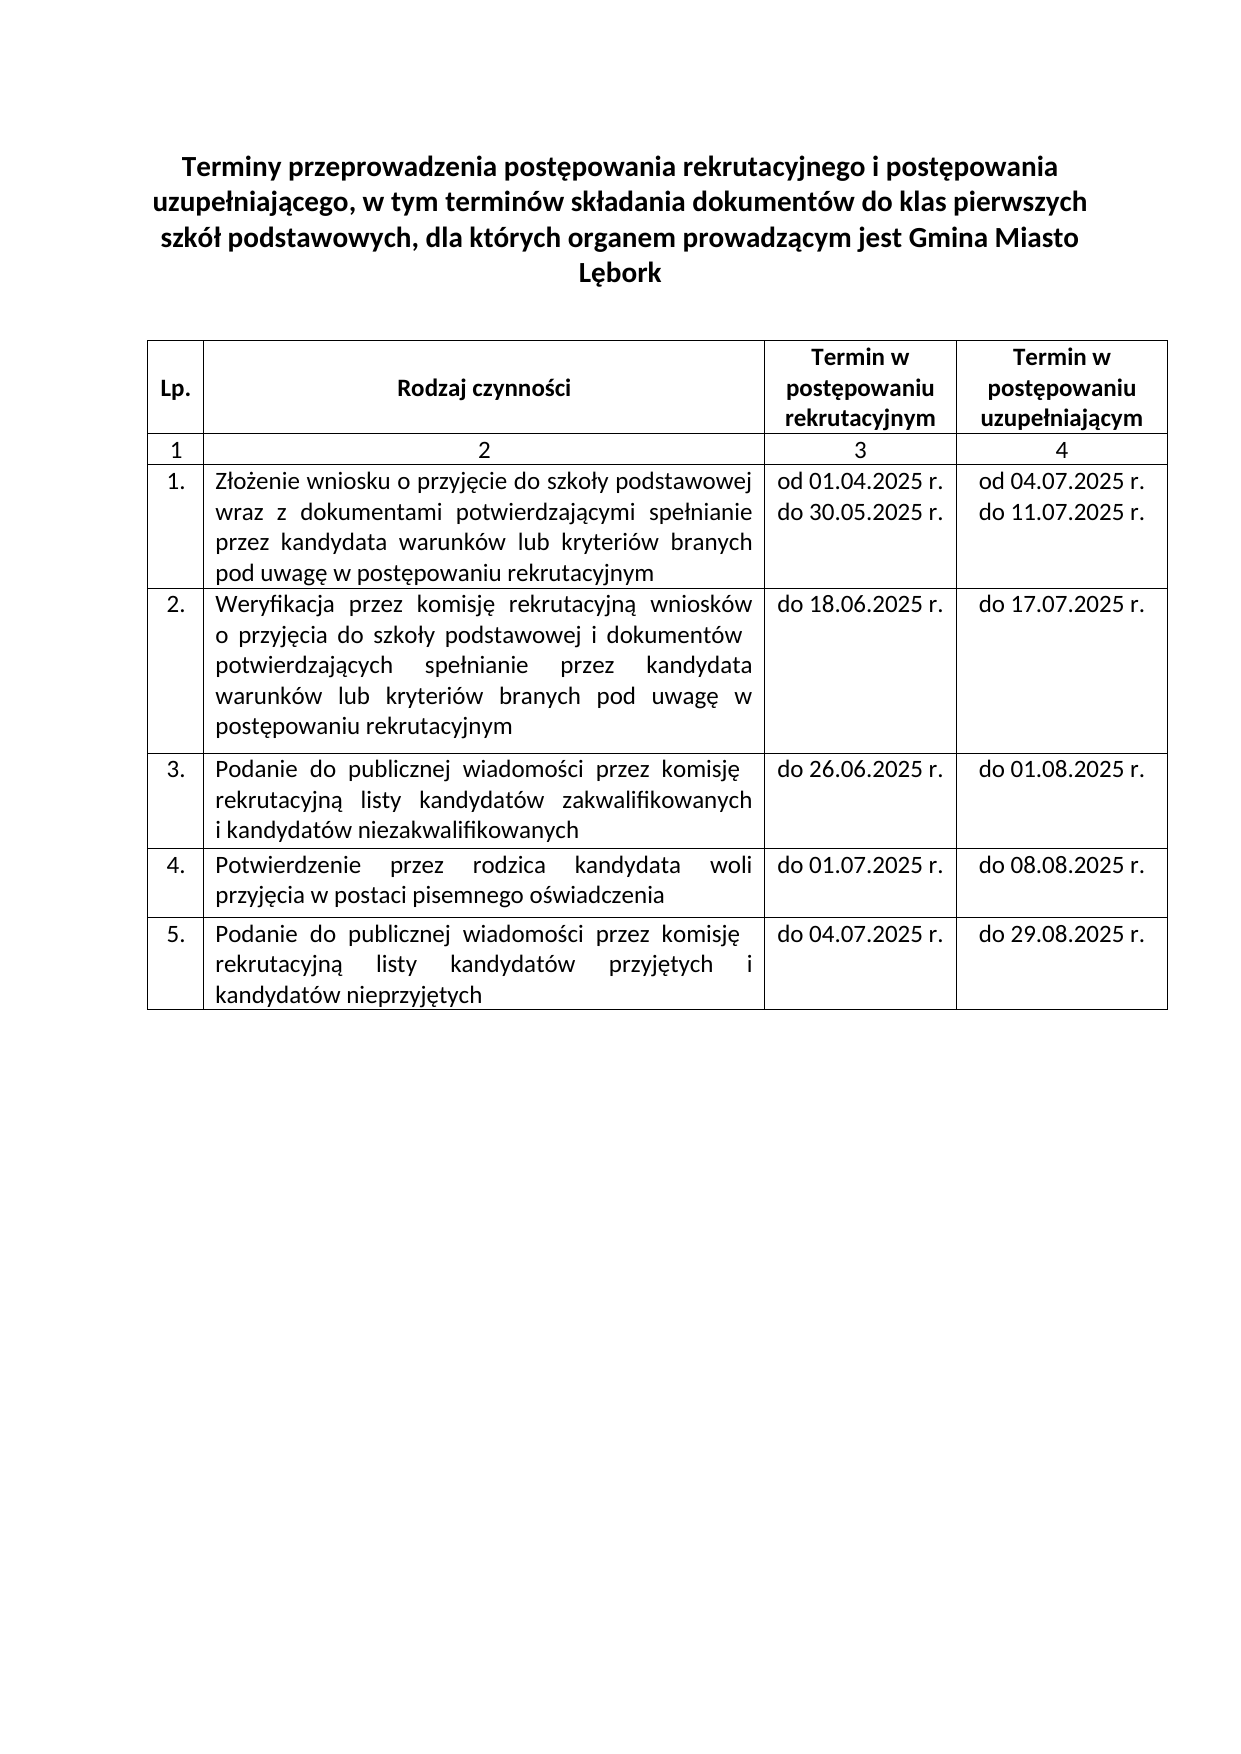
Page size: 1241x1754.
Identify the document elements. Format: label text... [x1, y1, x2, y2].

table_cell od 04.07.2025 r. do 11.07.2025 r. [957, 465, 1167, 587]
table_cell do 29.08.2025 r. [957, 918, 1167, 1009]
table_header Lp. [148, 341, 203, 433]
table_cell 1 [148, 434, 203, 464]
table_cell 5. [148, 918, 203, 1009]
table_cell Podanie do publicznej wiadomości przez komisję rekrutacyjną listy kandydatów przyjętych i kandydatów nieprzyjętych [204, 918, 764, 1009]
table_cell 2 [204, 434, 764, 464]
table_cell Złożenie wniosku o przyjęcie do szkoły podstawowej wraz z dokumentami potwierdzającymi spełnianie przez kandydata warunków lub kryteriów branych pod uwagę w postępowaniu rekrutacyjnym [204, 465, 764, 587]
table_cell do 08.08.2025 r. [957, 849, 1167, 917]
table_cell do 17.07.2025 r. [957, 589, 1167, 753]
table_cell do 04.07.2025 r. [765, 918, 956, 1009]
table_cell do 18.06.2025 r. [765, 589, 956, 753]
table_cell do 01.08.2025 r. [957, 754, 1167, 848]
table_cell Weryfikacja przez komisję rekrutacyjną wniosków o przyjęcia do szkoły podstawowej i dokumentów potwierdzających spełnianie przez kandydata warunków lub kryteriów branych pod uwagę w postępowaniu rekrutacyjnym [204, 589, 764, 753]
table_cell 3. [148, 754, 203, 848]
table_cell Podanie do publicznej wiadomości przez komisję rekrutacyjną listy kandydatów zakwalifikowanych i kandydatów niezakwalifikowanych [204, 754, 764, 848]
table_header Termin w postępowaniu uzupełniającym [957, 341, 1167, 433]
table_cell do 01.07.2025 r. [765, 849, 956, 917]
table_cell 4. [148, 849, 203, 917]
table_cell od 01.04.2025 r. do 30.05.2025 r. [765, 465, 956, 587]
table_cell 2. [148, 589, 203, 753]
text Terminy przeprowadzenia postępowania rekrutacyjnego i postępowania uzupełniającego, w tym terminów składania dokumentów do klas pierwszych szkół podstawowych, dla których organem prowadzącym jest Gmina Miasto Lębork [148, 148, 1093, 290]
table_header Rodzaj czynności [204, 341, 764, 433]
table_cell 1. [148, 465, 203, 587]
table_cell 4 [957, 434, 1167, 464]
table_cell Potwierdzenie przez rodzica kandydata woli przyjęcia w postaci pisemnego oświadczenia [204, 849, 764, 917]
table_cell do 26.06.2025 r. [765, 754, 956, 848]
table_cell 3 [765, 434, 956, 464]
table_header Termin w postępowaniu rekrutacyjnym [765, 341, 956, 433]
